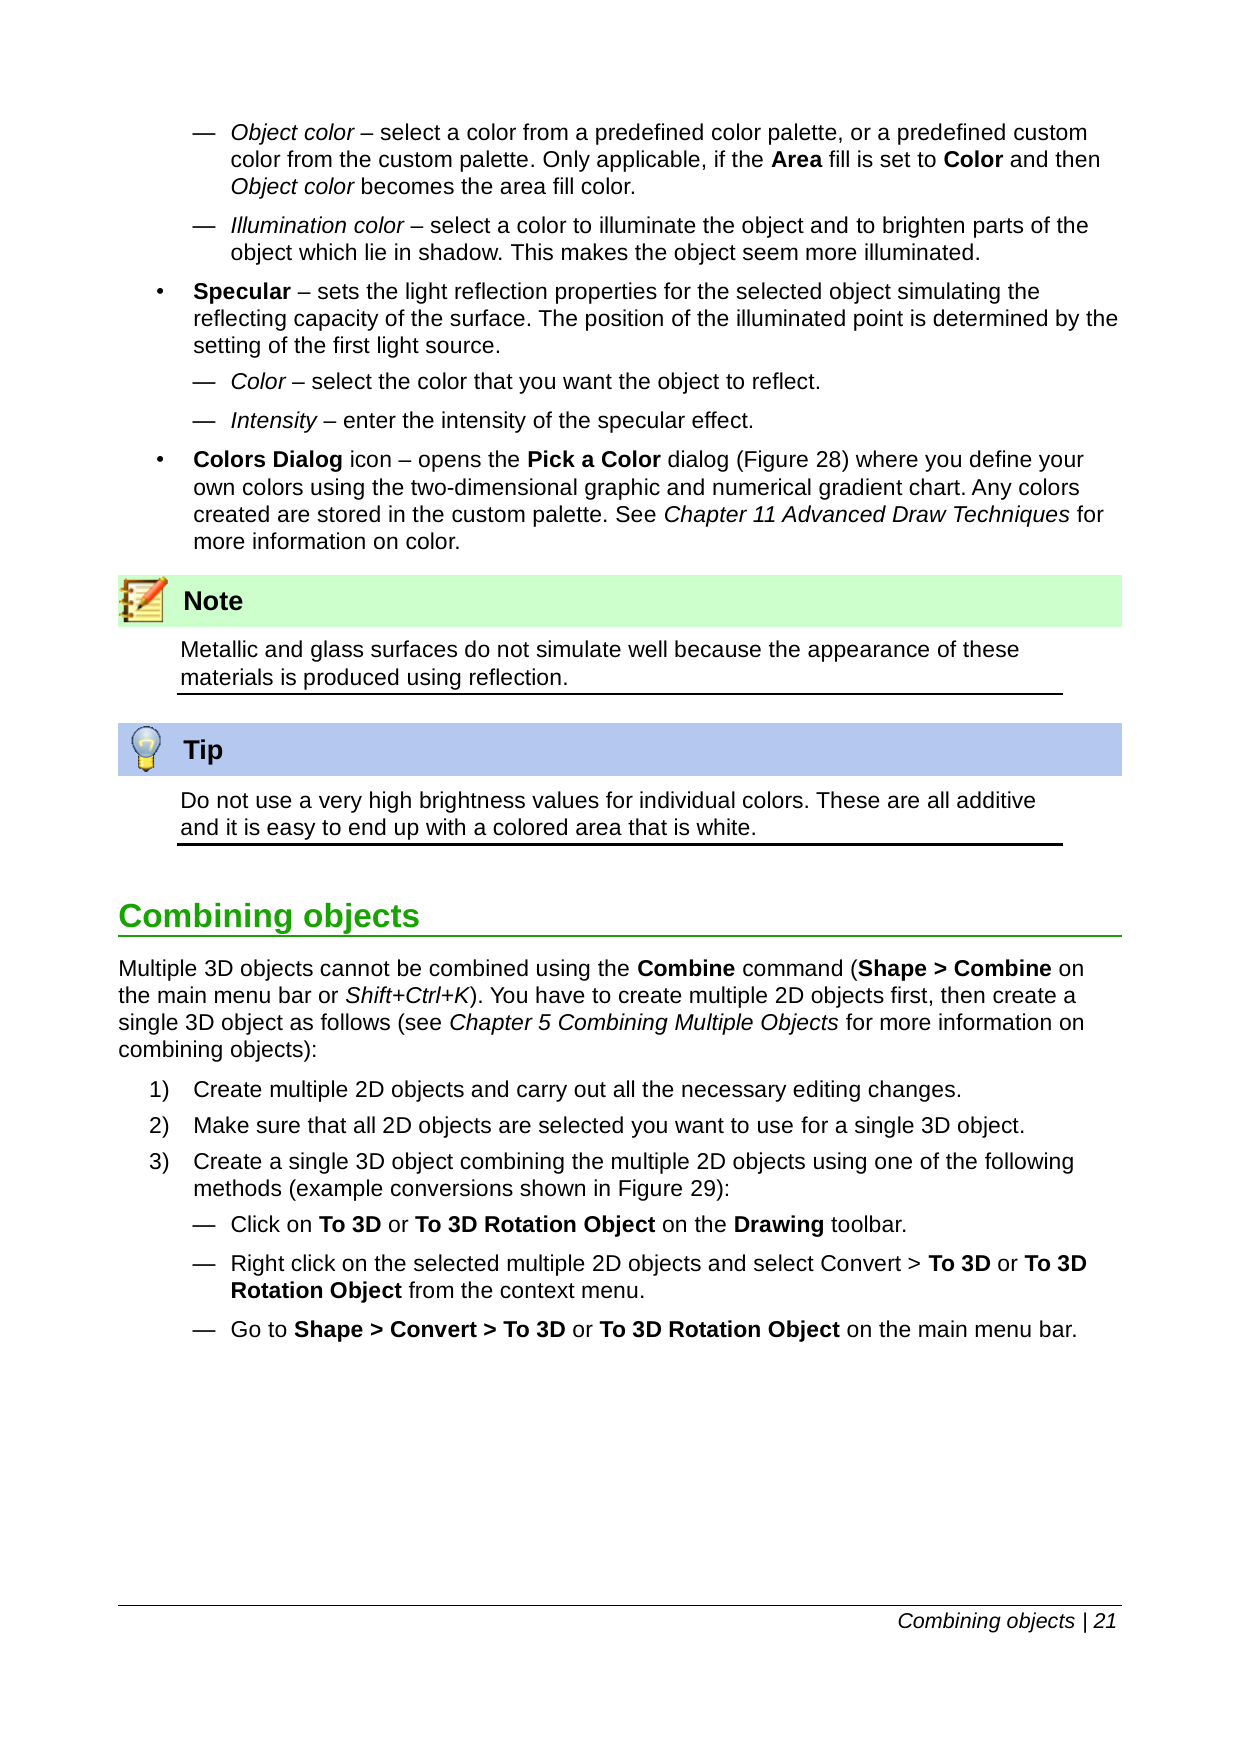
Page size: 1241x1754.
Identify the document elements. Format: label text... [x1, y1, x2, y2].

picture [119, 724, 170, 775]
list Color – select the color that you want the object to reflect. [192, 368, 1122, 395]
text Metallic and glass surfaces do not simulate well because the appearance of these materials is produced using reflection. [177, 633, 1063, 693]
subtitle Note [118, 575, 1122, 627]
text Do not use a very high brightness values for individual colors. These are all additive and it is easy to end up with a colored area that is white. [177, 783, 1063, 843]
list Specular – sets the light reflection properties for the selected object simulating the reflecting capacity of the surface. The position of the illuminated point is determined by the setting of the first light source. [156, 277, 1122, 359]
list Illumination color – select a color to illuminate the object and to brighten parts of the object which lie in shadow. This makes the object seem more illuminated. [192, 211, 1122, 266]
list Intensity – enter the intensity of the specular effect. [192, 407, 1122, 434]
list Object color – select a color from a predefined color palette, or a predefined custom color from the custom palette. Only applicable, if the Area fill is set to Color and then Object color becomes the area fill color. [192, 118, 1122, 199]
list Right click on the selected multiple 2D objects and select Convert > To 3D or To 3D Rotation Object from the context menu. [192, 1249, 1122, 1303]
list Create multiple 2D objects and carry out all the necessary editing changes. [169, 1075, 1122, 1102]
list Colors Dialog icon – opens the Pick a Color dialog (Figure 28) where you define your own colors using the two-dimensional graphic and numerical gradient chart. Any colors created are stored in the custom palette. See Chapter 11 Advanced Draw Techniques for more information on color. [156, 446, 1122, 554]
picture [119, 575, 170, 626]
subtitle Combining objects [118, 896, 1122, 935]
subtitle Tip [118, 723, 1122, 776]
list Click on To 3D or To 3D Rotation Object on the Drawing toolbar. [192, 1210, 1122, 1237]
list Create a single 3D object combining the multiple 2D objects using one of the following methods (example conversions shown in Figure 29): [169, 1147, 1122, 1201]
list Make sure that all 2D objects are selected you want to use for a single 3D object. [169, 1111, 1122, 1138]
list Go to Shape > Convert > To 3D or To 3D Rotation Object on the main menu bar. [192, 1315, 1122, 1342]
text Multiple 3D objects cannot be combined using the Combine command (Shape > Combine on the main menu bar or Shift+Ctrl+K). You have to create multiple 2D objects first, then create a single 3D object as follows (see Chapter 5 Combining Multiple Objects for more information on combining objects): [118, 954, 1122, 1063]
